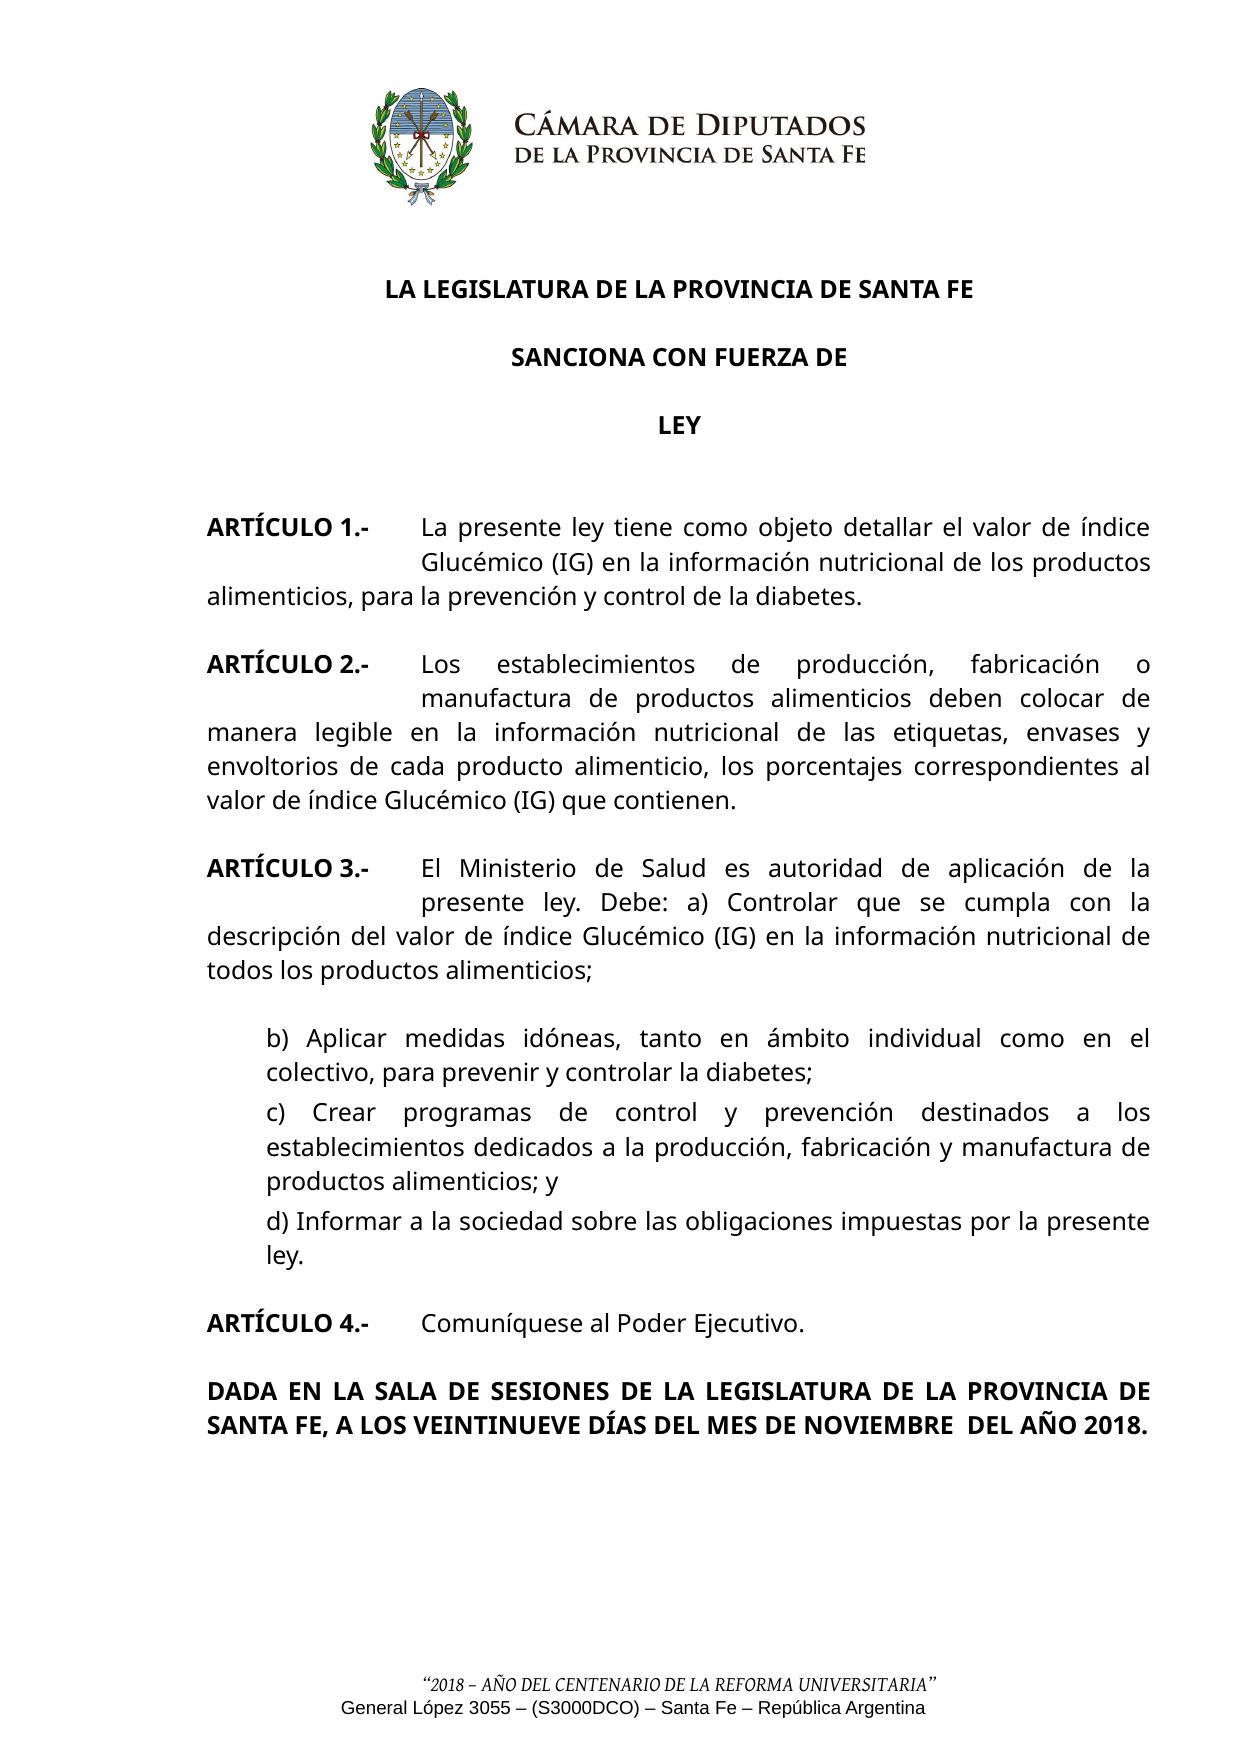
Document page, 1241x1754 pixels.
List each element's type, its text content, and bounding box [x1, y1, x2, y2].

text Comuníquese al Poder Ejecutivo. [421, 1305, 1152, 1339]
text DADA EN LA SALA DE SESIONES DE LA LEGISLATURA DE LA PROVINCIA DE SANTA FE, A LOS VEINTINUEVE DÍAS DEL MES DE NOVIEMBRE DEL AÑO 2018. [207, 1373, 1152, 1442]
text c) Crear programas de control y prevención destinados a los establecimientos dedicados a la producción, fabricación y manufactura de productos alimenticios; y [266, 1095, 1152, 1197]
text SANCIONA CON FUERZA DE [207, 340, 1152, 374]
text b) Aplicar medidas idóneas, tanto en ámbito individual como en el colectivo, para prevenir y controlar la diabetes; [266, 1021, 1152, 1089]
text El Ministerio de Salud es autoridad de aplicación de la presente ley. Debe: a) Controlar que se cumpla con la descripción del valor de índice Glucémico (IG) en la información nutricional de todos los productos alimenticios; [207, 851, 1152, 987]
text d) Informar a la sociedad sobre las obligaciones impuestas por la presente ley. [266, 1203, 1152, 1271]
text Los establecimientos de producción, fabricación o manufactura de productos alimenticios deben colocar de manera legible en la información nutricional de las etiquetas, envases y envoltorios de cada producto alimenticio, los porcentajes correspondientes al valor de índice Glucémico (IG) que contienen. [207, 646, 1152, 817]
text La presente ley tiene como objeto detallar el valor de índice Glucémico (IG) en la información nutricional de los productos alimenticios, para la prevención y control de la diabetes. [207, 510, 1152, 612]
table_header ARTÍCULO 4.- [207, 1305, 421, 1356]
table_header ARTÍCULO 1.- [207, 510, 421, 560]
text LA LEGISLATURA DE LA PROVINCIA DE SANTA FE [207, 272, 1152, 306]
table_header ARTÍCULO 2.- [207, 646, 421, 697]
table_header ARTÍCULO 3.- [207, 851, 421, 901]
picture [370, 88, 866, 210]
text LEY [207, 408, 1152, 442]
